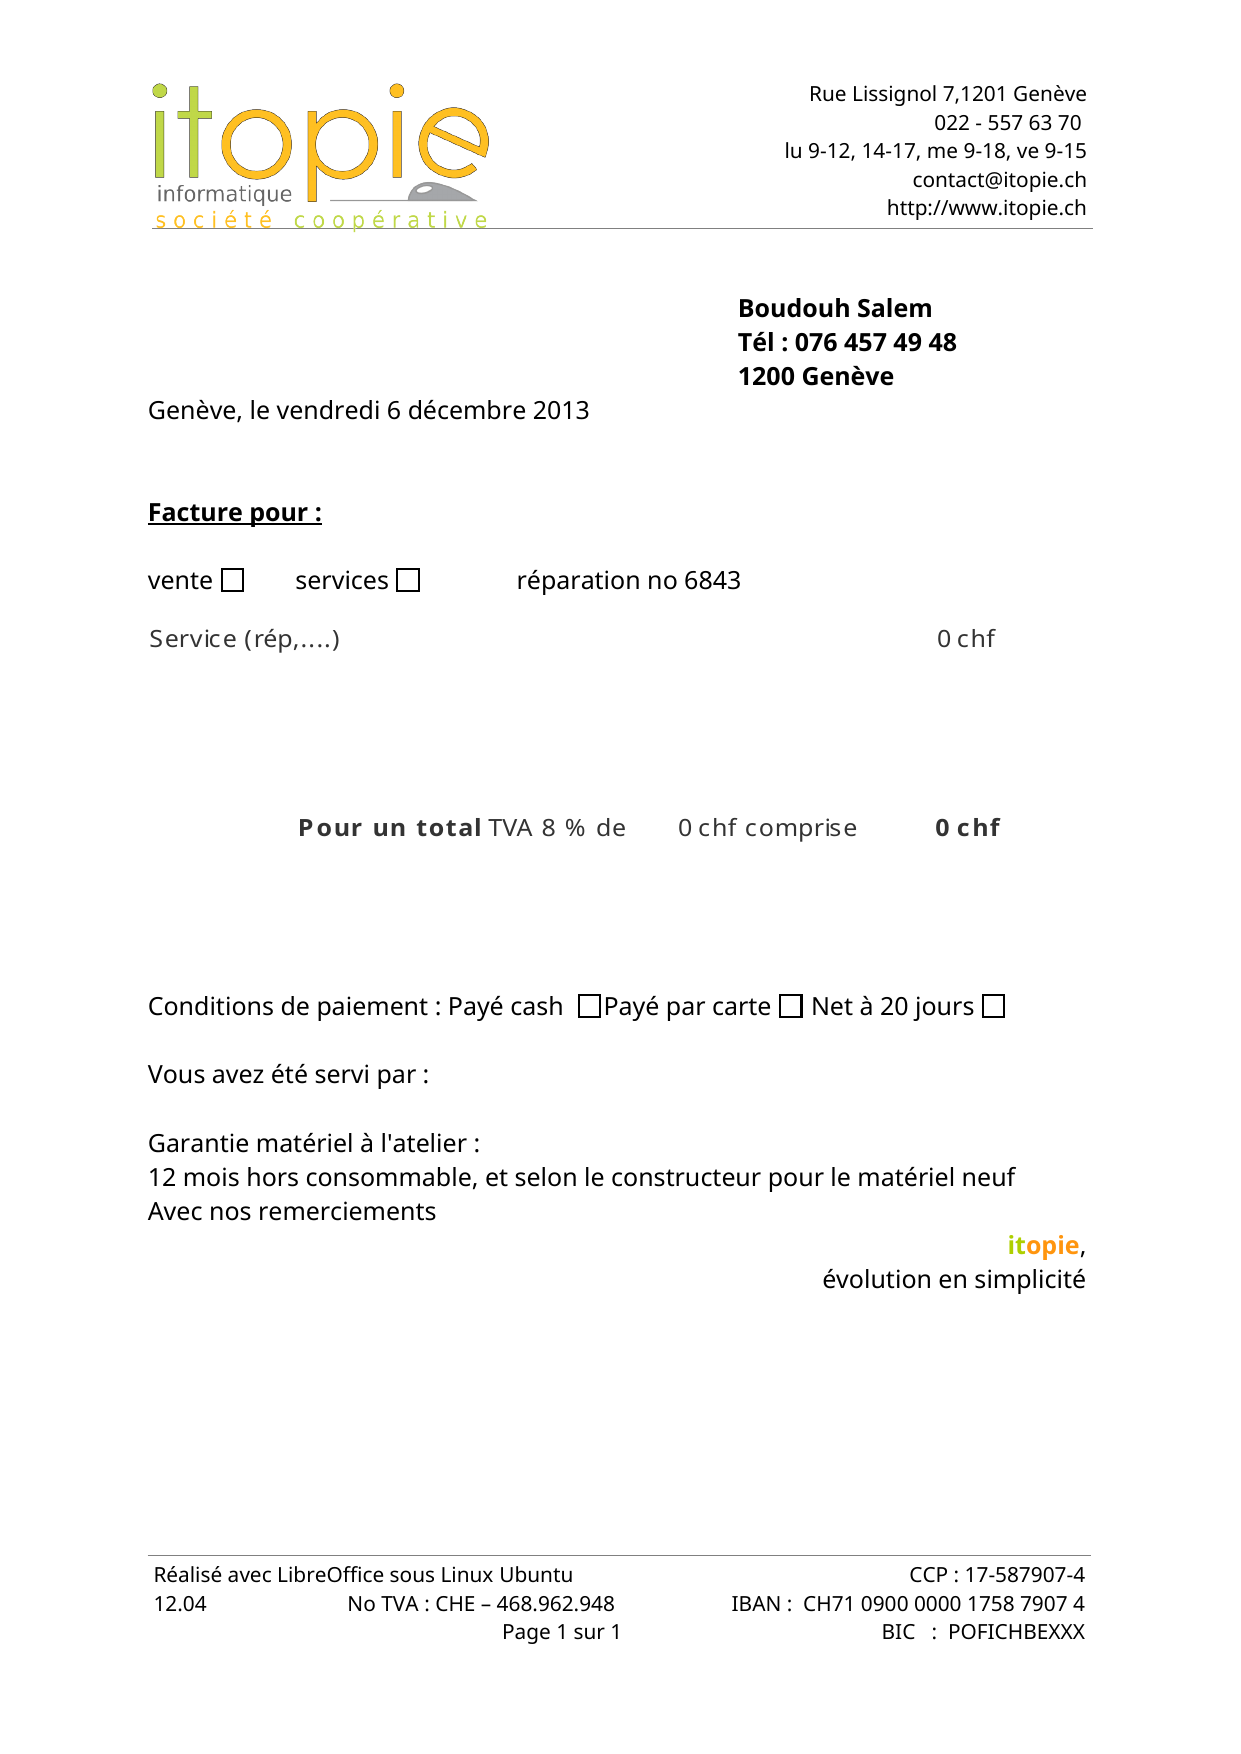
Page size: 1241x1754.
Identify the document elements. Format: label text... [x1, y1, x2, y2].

text 1200 Genève [148, 358, 1093, 392]
text Garantie matériel à l'atelier : [148, 1125, 1093, 1159]
text évolution en simplicité [148, 1262, 1093, 1296]
text 12 mois hors consommable, et selon le constructeur pour le matériel neuf [148, 1159, 1093, 1193]
text Facture pour : [148, 495, 1093, 529]
text itopie, [148, 1227, 1093, 1262]
text Genève, le vendredi 6 décembre 2013 [148, 392, 1093, 427]
text Boudouh Salem [148, 290, 1093, 324]
text Conditions de paiement : Payé cash Payé par carte Net à 20 jours [148, 989, 1093, 1023]
text Vous avez été servi par : [148, 1057, 1093, 1091]
text Tél : 076 457 49 48 [148, 324, 1093, 358]
text vente services réparation no 6843 [148, 563, 1093, 597]
picture [138, 72, 500, 244]
text Avec nos remerciements [148, 1193, 1093, 1227]
